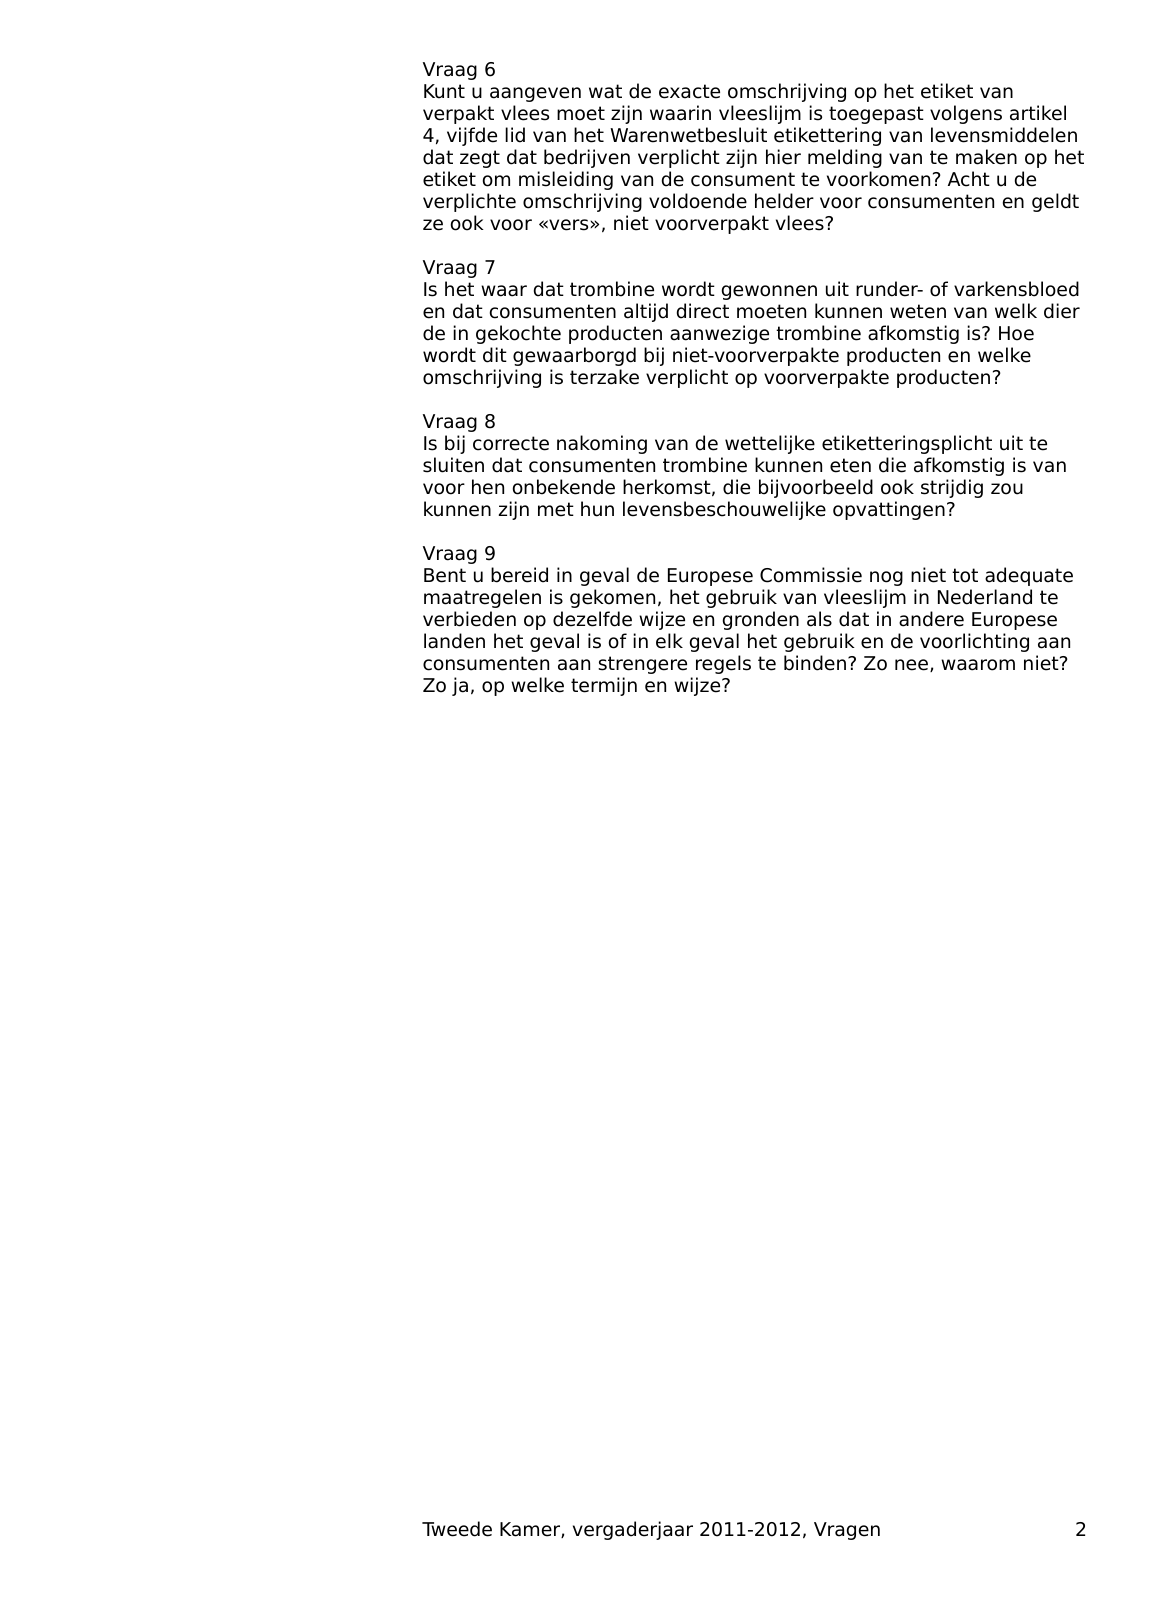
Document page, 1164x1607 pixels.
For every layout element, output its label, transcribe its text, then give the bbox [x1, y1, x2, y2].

text Vraag 7 [422, 257, 1087, 279]
text Vraag 9 [422, 543, 1087, 565]
text Is het waar dat trombine wordt gewonnen uit runder- of varkensbloed en dat consumenten altijd direct moeten kunnen weten van welk dier de in gekochte producten aanwezige trombine afkomstig is? Hoe wordt dit gewaarborgd bij niet-voorverpakte producten en welke omschrijving is terzake verplicht op voorverpakte producten? [422, 279, 1087, 389]
text Is bij correcte nakoming van de wettelijke etiketteringsplicht uit te sluiten dat consumenten trombine kunnen eten die afkomstig is van voor hen onbekende herkomst, die bijvoorbeeld ook strijdig zou kunnen zijn met hun levensbeschouwelijke opvattingen? [422, 433, 1087, 521]
text Vraag 8 [422, 411, 1087, 433]
text Kunt u aangeven wat de exacte omschrijving op het etiket van verpakt vlees moet zijn waarin vleeslijm is toegepast volgens artikel 4, vijfde lid van het Warenwetbesluit etikettering van levensmiddelen dat zegt dat bedrijven verplicht zijn hier melding van te maken op het etiket om misleiding van de consument te voorkomen? Acht u de verplichte omschrijving voldoende helder voor consumenten en geldt ze ook voor «vers», niet voorverpakt vlees? [422, 81, 1087, 235]
text Bent u bereid in geval de Europese Commissie nog niet tot adequate maatregelen is gekomen, het gebruik van vleeslijm in Nederland te verbieden op dezelfde wijze en gronden als dat in andere Europese landen het geval is of in elk geval het gebruik en de voorlichting aan consumenten aan strengere regels te binden? Zo nee, waarom niet? Zo ja, op welke termijn en wijze? [422, 565, 1087, 697]
text Vraag 6 [422, 59, 1087, 81]
